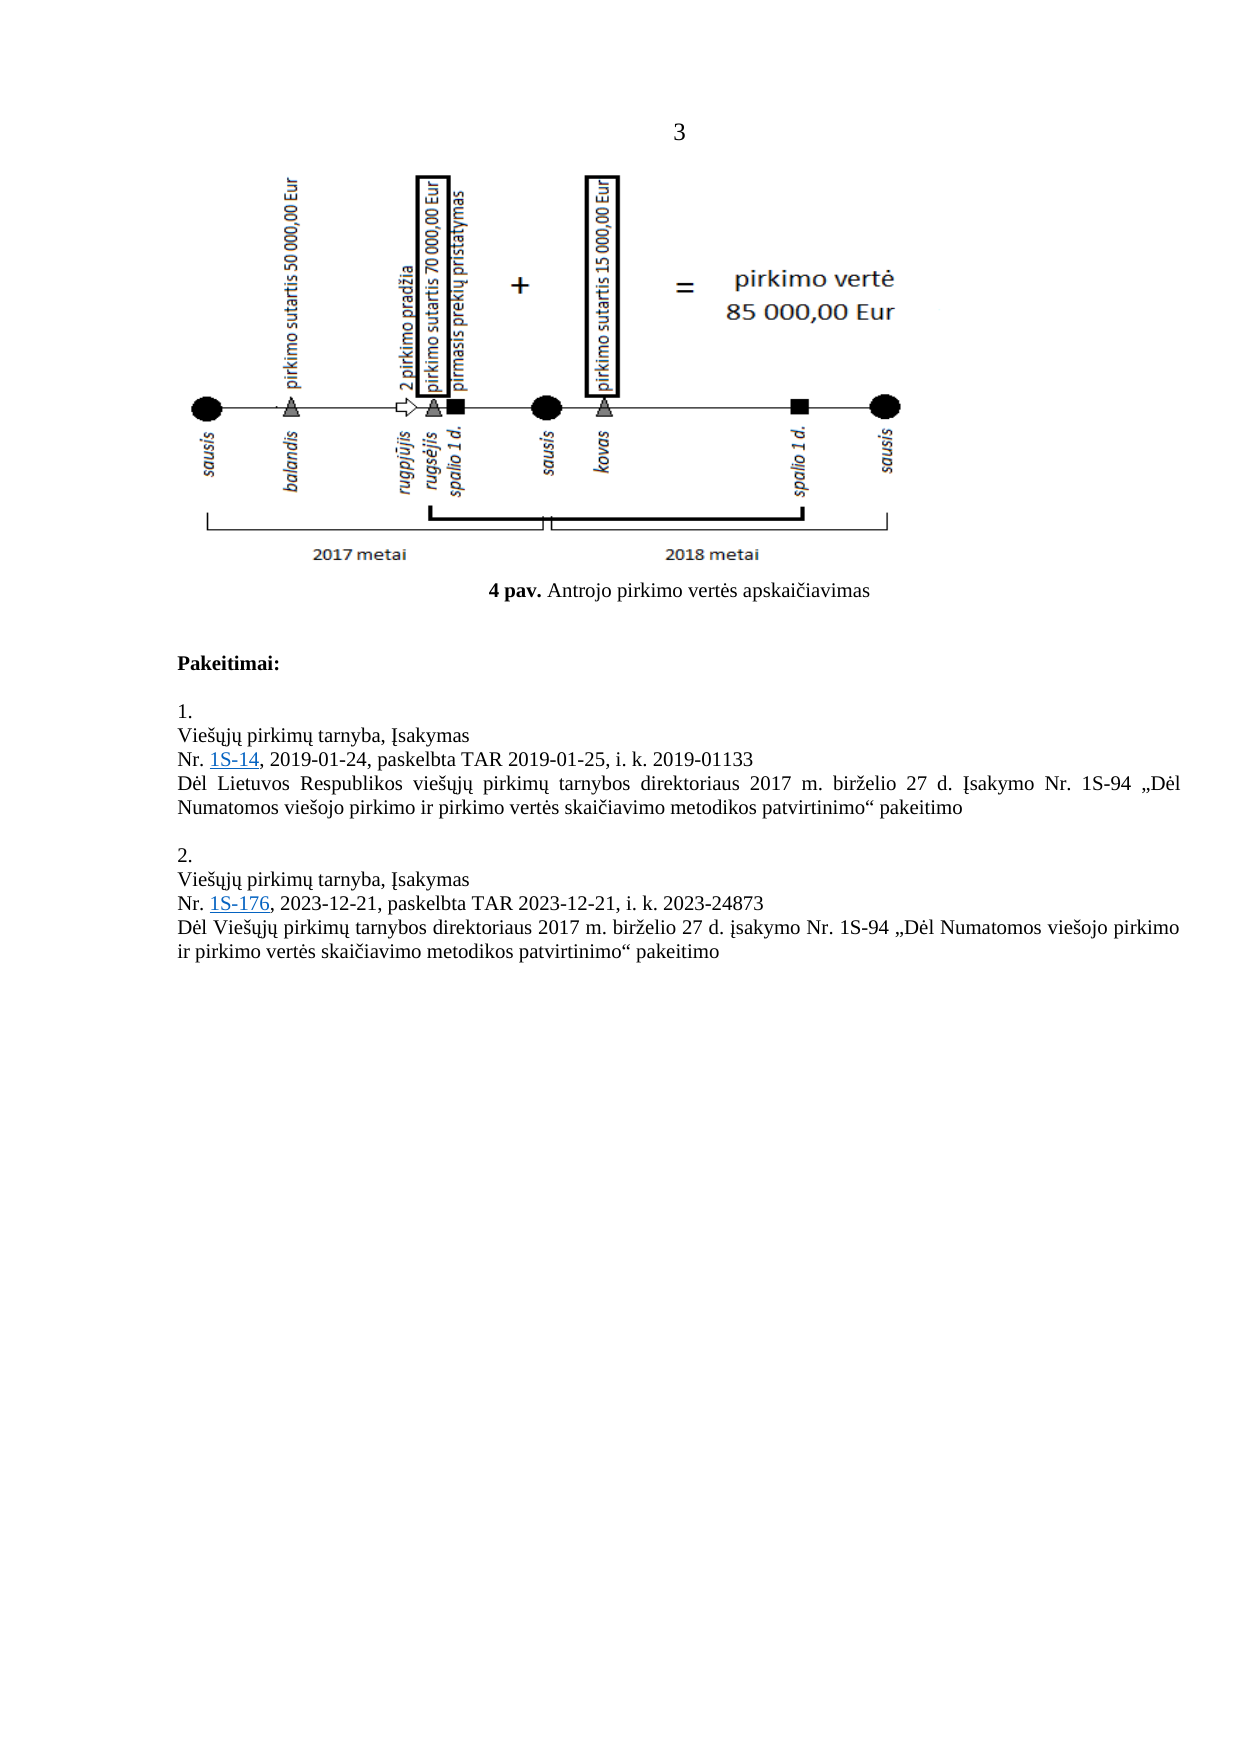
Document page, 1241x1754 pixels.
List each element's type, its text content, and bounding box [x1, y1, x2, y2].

text Viešųjų pirkimų tarnyba, Įsakymas [177, 867, 1182, 891]
text 2. [177, 843, 1182, 867]
text 1. [177, 699, 1182, 723]
text Nr. 1S-176, 2023-12-21, paskelbta TAR 2023-12-21, i. k. 2023-24873 [177, 891, 1182, 915]
text Nr. 1S-14, 2019-01-24, paskelbta TAR 2019-01-25, i. k. 2019-01133 [177, 747, 1182, 771]
text 4 pav. Antrojo pirkimo vertės apskaičiavimas [177, 578, 1182, 602]
text Dėl Lietuvos Respublikos viešųjų pirkimų tarnybos direktoriaus 2017 m. birželio 27 d. Įsakymo Nr. 1S-94 „Dėl Numatomos viešojo pirkimo ir pirkimo vertės skaičiavimo metodikos patvirtinimo“ pakeitimo [177, 771, 1182, 819]
text Dėl Viešųjų pirkimų tarnybos direktoriaus 2017 m. birželio 27 d. įsakymo Nr. 1S-94 „Dėl Numatomos viešojo pirkimo ir pirkimo vertės skaičiavimo metodikos patvirtinimo“ pakeitimo [177, 915, 1182, 963]
text Viešųjų pirkimų tarnyba, Įsakymas [177, 723, 1182, 747]
text Pakeitimai: [177, 651, 1182, 675]
